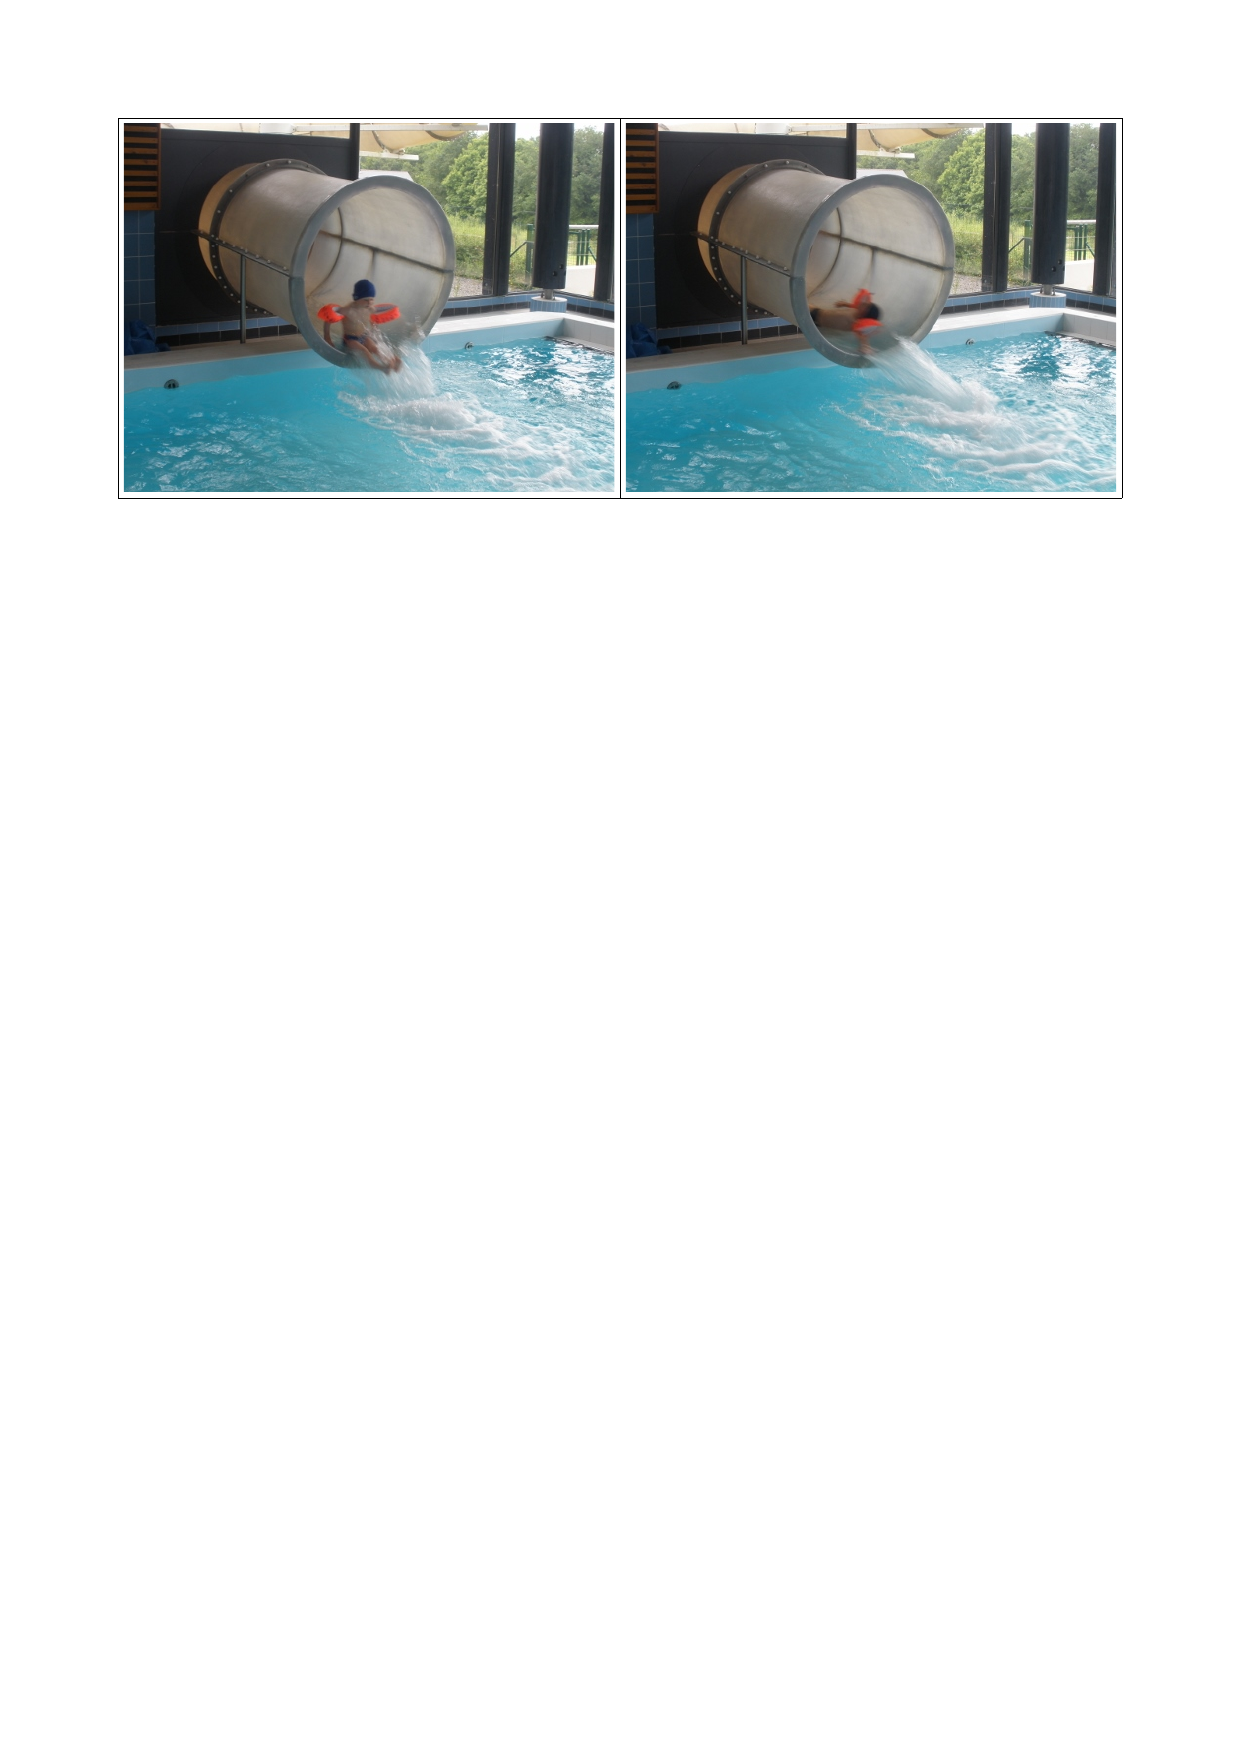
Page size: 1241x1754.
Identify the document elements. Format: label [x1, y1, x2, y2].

picture [123, 123, 615, 492]
picture [625, 123, 1117, 492]
table_header [119, 119, 620, 497]
table_header [621, 119, 1122, 497]
